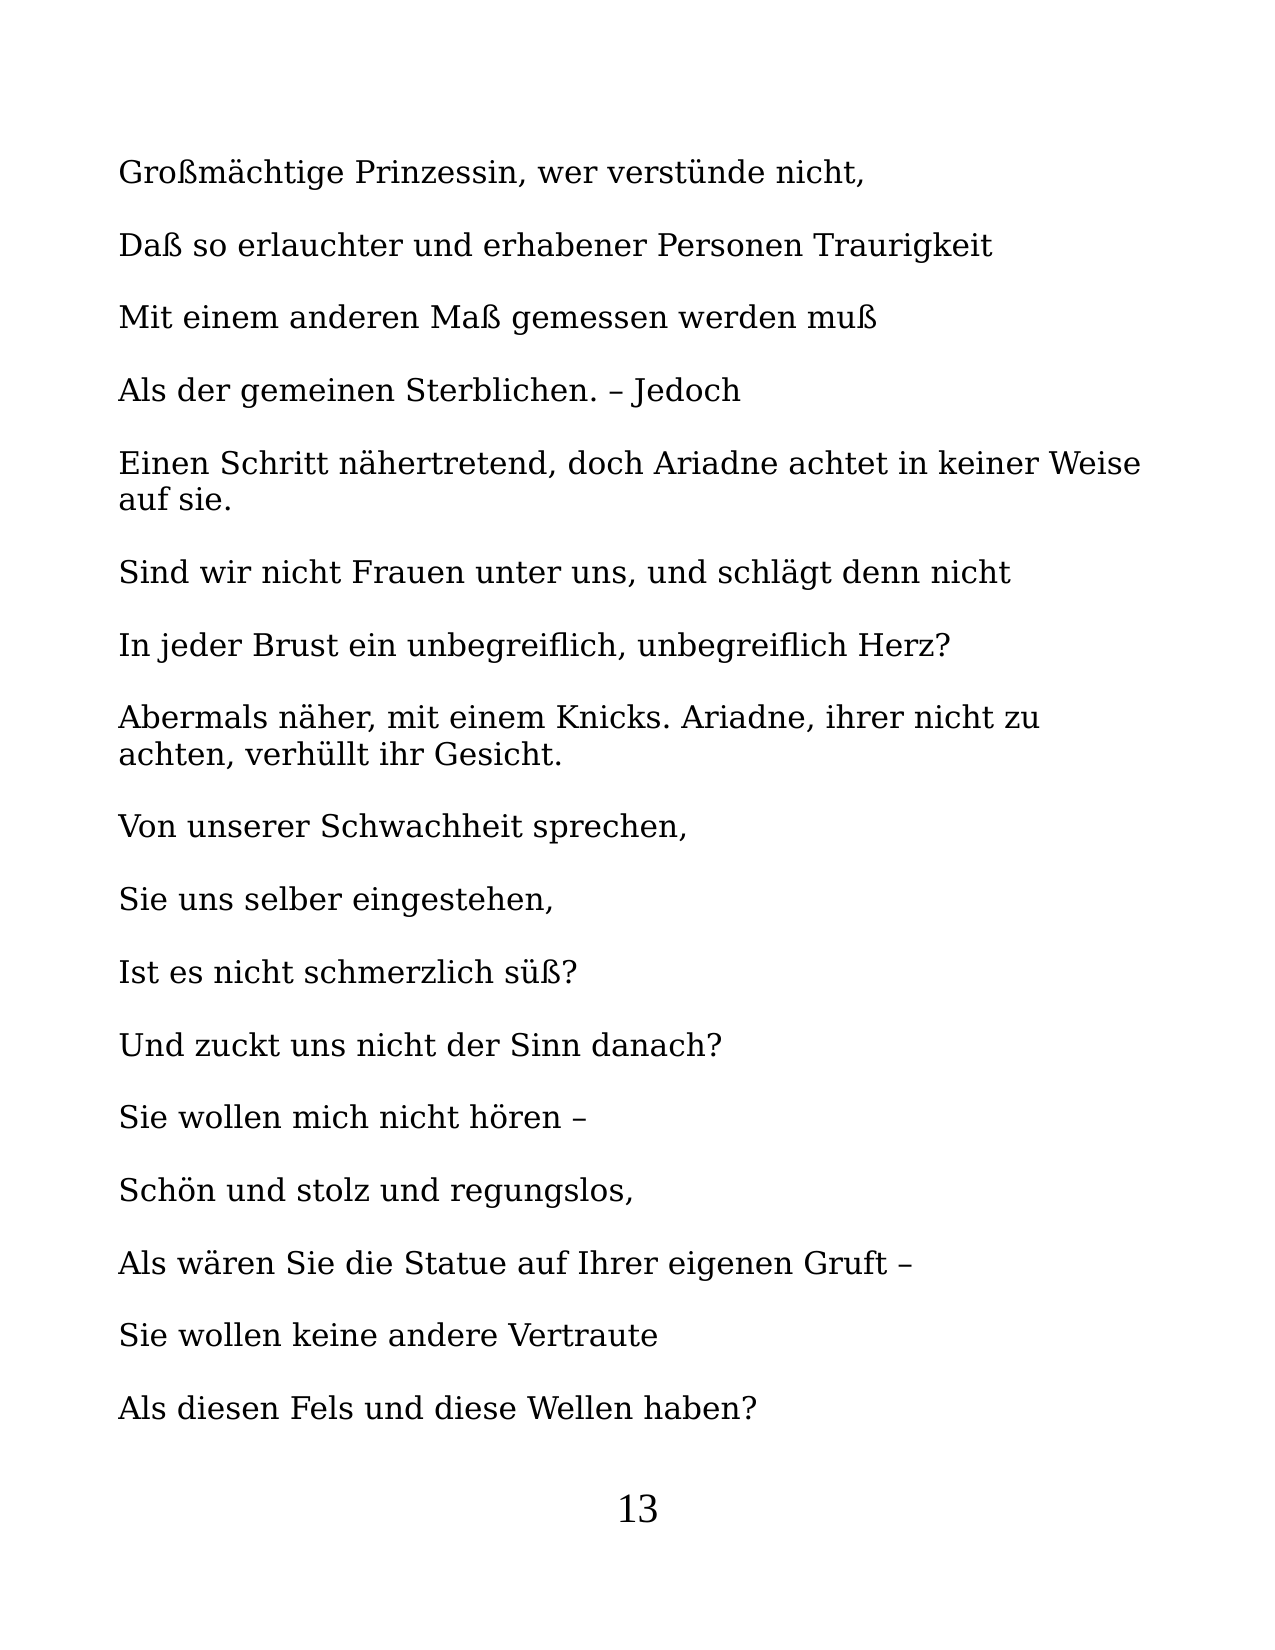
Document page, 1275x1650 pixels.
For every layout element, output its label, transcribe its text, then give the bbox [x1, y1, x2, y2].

text Sie wollen mich nicht hören – [118, 1100, 1157, 1136]
text Daß so erlauchter und erhabener Personen Traurigkeit [118, 227, 1157, 263]
text Schön und stolz und regungslos, [118, 1172, 1157, 1209]
text Als wären Sie die Statue auf Ihrer eigenen Gruft – [118, 1245, 1157, 1281]
text Abermals näher, mit einem Knicks. Ariadne, ihrer nicht zu achten, verhüllt ihr Gesicht. [118, 700, 1157, 772]
text Mit einem anderen Maß gemessen werden muß [118, 300, 1157, 336]
text In jeder Brust ein unbegreiflich, unbegreiflich Herz? [118, 627, 1157, 663]
text Als der gemeinen Sterblichen. – Jedoch [118, 373, 1157, 409]
text Ist es nicht schmerzlich süß? [118, 954, 1157, 991]
text Großmächtige Prinzessin, wer verstünde nicht, [118, 154, 1157, 191]
text Sind wir nicht Frauen unter uns, und schlägt denn nicht [118, 554, 1157, 591]
text Als diesen Fels und diese Wellen haben? [118, 1391, 1157, 1427]
text Einen Schritt nähertretend, doch Ariadne achtet in keiner Weise auf sie. [118, 445, 1157, 518]
text Von unserer Schwachheit sprechen, [118, 809, 1157, 845]
text Sie uns selber eingestehen, [118, 882, 1157, 918]
text Und zuckt uns nicht der Sinn danach? [118, 1027, 1157, 1063]
text Sie wollen keine andere Vertraute [118, 1318, 1157, 1354]
